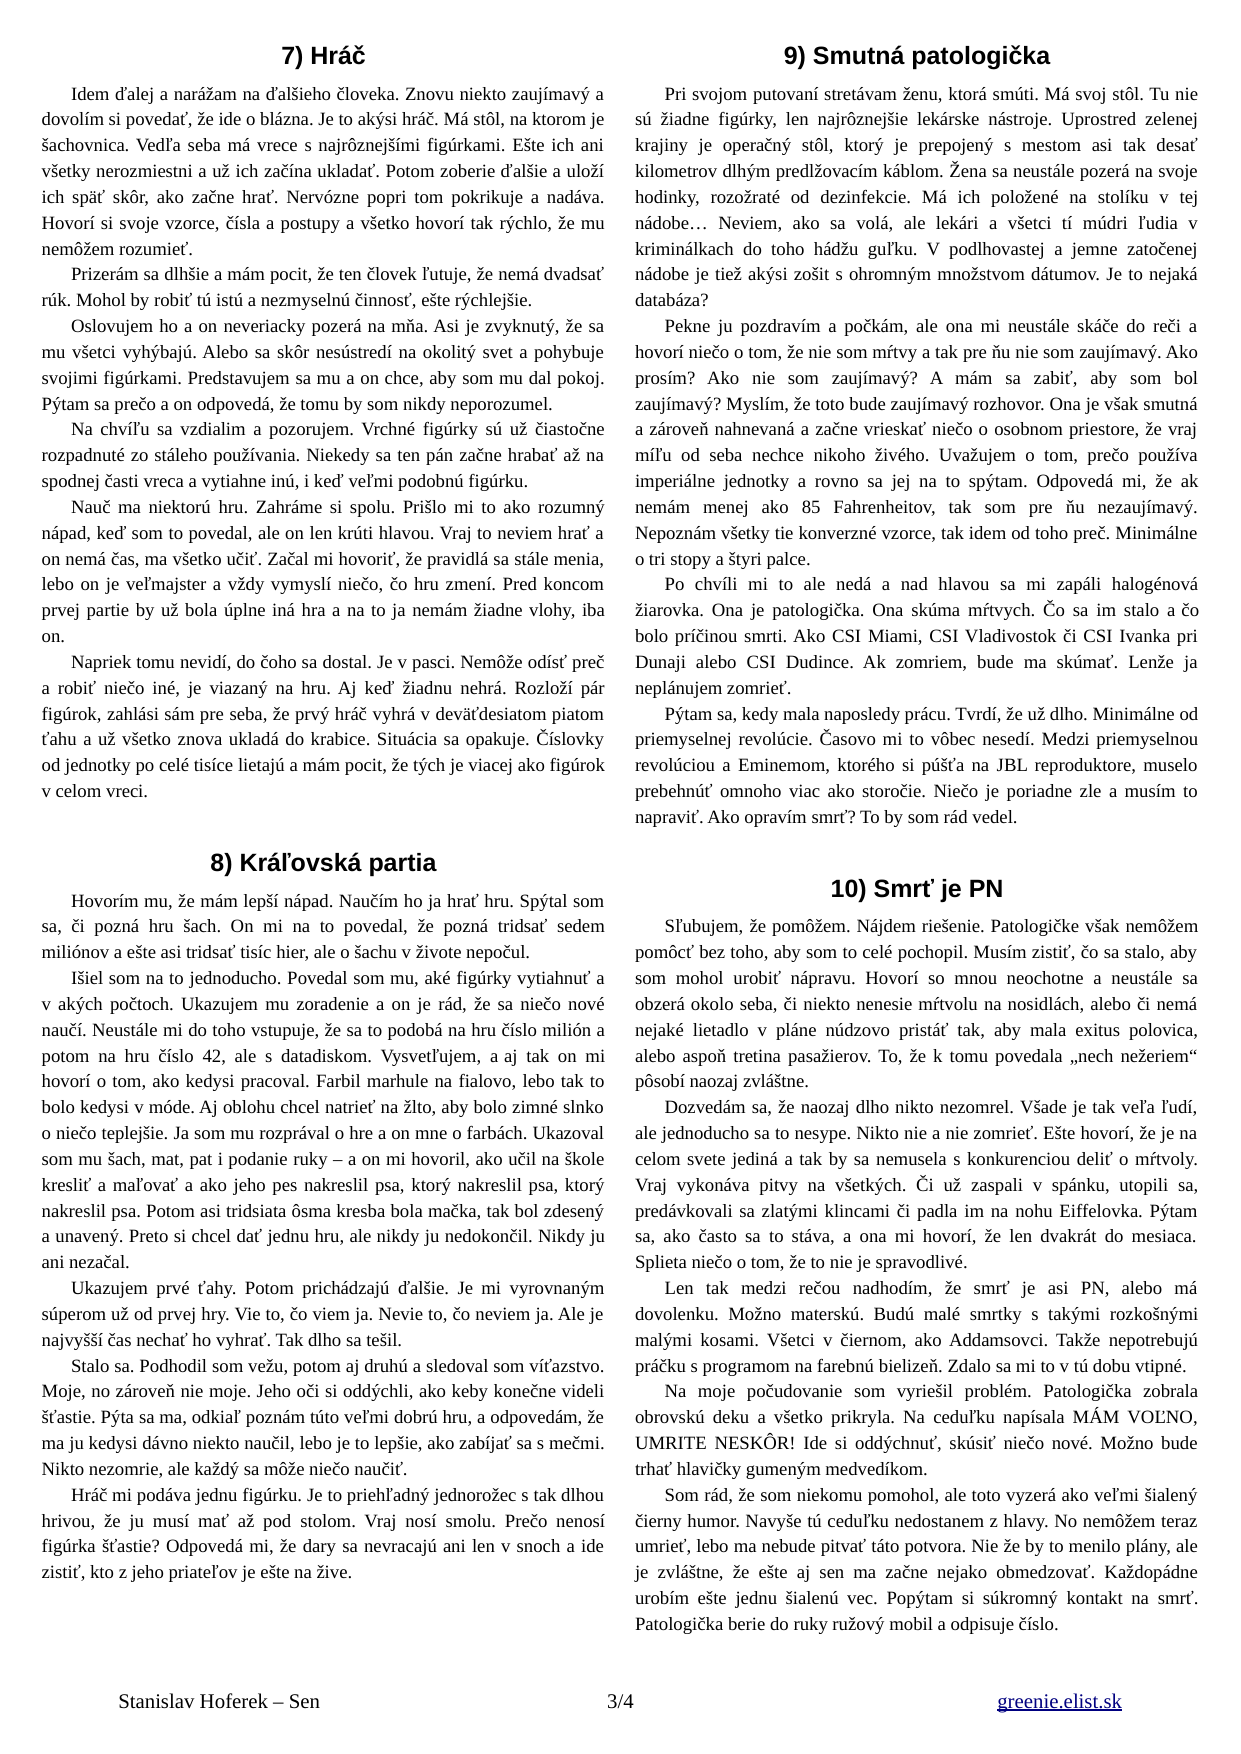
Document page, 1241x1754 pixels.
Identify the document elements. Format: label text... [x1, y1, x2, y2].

subtitle 10) Smrť je PN [635, 874, 1199, 903]
subtitle 8) Kráľovská partia [41, 848, 605, 877]
text Ukazujem prvé ťahy. Potom prichádzajú ďalšie. Je mi vyrovnaným súperom už od prvej hry. Vie to, čo viem ja. Nevie to, čo neviem ja. Ale je najvyšší čas nechať ho vyhrať. Tak dlho sa tešil. [41, 1277, 605, 1350]
text Stalo sa. Podhodil som vežu, potom aj druhú a sledoval som víťazstvo. Moje, no zároveň nie moje. Jeho oči si oddýchli, ako keby konečne videli šťastie. Pýta sa ma, odkiaľ poznám túto veľmi dobrú hru, a odpovedám, že ma ju kedysi dávno niekto naučil, lebo je to lepšie, ako zabíjať sa s mečmi. Nikto nezomrie, ale každý sa môže niečo naučiť. [41, 1354, 605, 1479]
text Prizerám sa dlhšie a mám pocit, že ten človek ľutuje, že nemá dvadsať rúk. Mohol by robiť tú istú a nezmyselnú činnosť, ešte rýchlejšie. [41, 263, 605, 311]
text Som rád, že som niekomu pomohol, ale toto vyzerá ako veľmi šialený čierny humor. Navyše tú ceduľku nedostanem z hlavy. No nemôžem teraz umrieť, lebo ma nebude pitvať táto potvora. Nie že by to menilo plány, ale je zvláštne, že ešte aj sen ma začne nejako obmedzovať. Každopádne urobím ešte jednu šialenú vec. Popýtam si súkromný kontakt na smrť. Patologička berie do ruky ružový mobil a odpisuje číslo. [635, 1484, 1199, 1634]
text Dozvedám sa, že naozaj dlho nikto nezomrel. Všade je tak veľa ľudí, ale jednoducho sa to nesype. Nikto nie a nie zomrieť. Ešte hovorí, že je na celom svete jediná a tak by sa nemusela s konkurenciou deliť o mŕtvoly. Vraj vykonáva pitvy na všetkých. Či už zaspali v spánku, utopili sa, predávkovali sa zlatými klincami či padla im na nohu Eiffelovka. Pýtam sa, ako často sa to stáva, a ona mi hovorí, že len dvakrát do mesiaca. Splieta niečo o tom, že to nie je spravodlivé. [635, 1096, 1199, 1273]
text Išiel som na to jednoducho. Povedal som mu, aké figúrky vytiahnuť a v akých počtoch. Ukazujem mu zoradenie a on je rád, že sa niečo nové naučí. Neustále mi do toho vstupuje, že sa to podobá na hru číslo milión a potom na hru číslo 42, ale s datadiskom. Vysvetľujem, a aj tak on mi hovorí o tom, ako kedysi pracoval. Farbil marhule na fialovo, lebo tak to bolo kedysi v móde. Aj oblohu chcel natrieť na žlto, aby bolo zimné slnko o niečo teplejšie. Ja som mu rozprával o hre a on mne o farbách. Ukazoval som mu šach, mat, pat i podanie ruky – a on mi hovoril, ako učil na škole kresliť a maľovať a ako jeho pes nakreslil psa, ktorý nakreslil psa, ktorý nakreslil psa. Potom asi tridsiata ôsma kresba bola mačka, tak bol zdesený a unavený. Preto si chcel dať jednu hru, ale nikdy ju nedokončil. Nikdy ju ani nezačal. [41, 967, 605, 1273]
text Sľubujem, že pomôžem. Nájdem riešenie. Patologičke však nemôžem pomôcť bez toho, aby som to celé pochopil. Musím zistiť, čo sa stalo, aby som mohol urobiť nápravu. Hovorí so mnou neochotne a neustále sa obzerá okolo seba, či niekto nenesie mŕtvolu na nosidlách, alebo či nemá nejaké lietadlo v pláne núdzovo pristáť tak, aby mala exitus polovica, alebo aspoň tretina pasažierov. To, že k tomu povedala „nech nežeriem“ pôsobí naozaj zvláštne. [635, 915, 1199, 1092]
text Po chvíli mi to ale nedá a nad hlavou sa mi zapáli halogénová žiarovka. Ona je patologička. Ona skúma mŕtvych. Čo sa im stalo a čo bolo príčinou smrti. Ako CSI Miami, CSI Vladivostok či CSI Ivanka pri Dunaji alebo CSI Dudince. Ak zomriem, bude ma skúmať. Lenže ja neplánujem zomrieť. [635, 573, 1199, 698]
text Pri svojom putovaní stretávam ženu, ktorá smúti. Má svoj stôl. Tu nie sú žiadne figúrky, len najrôznejšie lekárske nástroje. Uprostred zelenej krajiny je operačný stôl, ktorý je prepojený s mestom asi tak desať kilometrov dlhým predlžovacím káblom. Žena sa neustále pozerá na svoje hodinky, rozožraté od dezinfekcie. Má ich položené na stolíku v tej nádobe… Neviem, ako sa volá, ale lekári a všetci tí múdri ľudia v kriminálkach do toho hádžu guľku. V podlhovastej a jemne zatočenej nádobe je tiež akýsi zošit s ohromným množstvom dátumov. Je to nejaká databáza? [635, 82, 1199, 311]
text Idem ďalej a narážam na ďalšieho človeka. Znovu niekto zaujímavý a dovolím si povedať, že ide o blázna. Je to akýsi hráč. Má stôl, na ktorom je šachovnica. Vedľa seba má vrece s najrôznejšími figúrkami. Ešte ich ani všetky nerozmiestni a už ich začína ukladať. Potom zoberie ďalšie a uloží ich späť skôr, ako začne hrať. Nervózne popri tom pokrikuje a nadáva. Hovorí si svoje vzorce, čísla a postupy a všetko hovorí tak rýchlo, že mu nemôžem rozumieť. [41, 82, 605, 259]
text Napriek tomu nevidí, do čoho sa dostal. Je v pasci. Nemôže odísť preč a robiť niečo iné, je viazaný na hru. Aj keď žiadnu nehrá. Rozloží pár figúrok, zahlási sám pre seba, že prvý hráč vyhrá v deväťdesiatom piatom ťahu a už všetko znova ukladá do krabice. Situácia sa opakuje. Číslovky od jednotky po celé tisíce lietajú a mám pocit, že tých je viacej ako figúrok v celom vreci. [41, 651, 605, 802]
text Na chvíľu sa vzdialim a pozorujem. Vrchné figúrky sú už čiastočne rozpadnuté zo stáleho používania. Niekedy sa ten pán začne hrabať až na spodnej časti vreca a vytiahne inú, i keď veľmi podobnú figúrku. [41, 418, 605, 492]
text Na moje počudovanie som vyriešil problém. Patologička zobrala obrovskú deku a všetko prikryla. Na ceduľku napísala MÁM VOĽNO, UMRITE NESKÔR! Ide si oddýchnuť, skúsiť niečo nové. Možno bude trhať hlavičky gumeným medvedíkom. [635, 1380, 1199, 1479]
text Pýtam sa, kedy mala naposledy prácu. Tvrdí, že už dlho. Minimálne od priemyselnej revolúcie. Časovo mi to vôbec nesedí. Medzi priemyselnou revolúciou a Eminemom, ktorého si púšťa na JBL reproduktore, muselo prebehnúť omnoho viac ako storočie. Niečo je poriadne zle a musím to napraviť. Ako opravím smrť? To by som rád vedel. [635, 702, 1199, 827]
subtitle 7) Hráč [41, 41, 605, 70]
text Len tak medzi rečou nadhodím, že smrť je asi PN, alebo má dovolenku. Možno materskú. Budú malé smrtky s takými rozkošnými malými kosami. Všetci v čiernom, ako Addamsovci. Takže nepotrebujú práčku s programom na farebnú bielizeň. Zdalo sa mi to v tú dobu vtipné. [635, 1277, 1199, 1376]
text Hovorím mu, že mám lepší nápad. Naučím ho ja hrať hru. Spýtal som sa, či pozná hru šach. On mi na to povedal, že pozná tridsať sedem miliónov a ešte asi tridsať tisíc hier, ale o šachu v živote nepočul. [41, 889, 605, 963]
text Pekne ju pozdravím a počkám, ale ona mi neustále skáče do reči a hovorí niečo o tom, že nie som mŕtvy a tak pre ňu nie som zaujímavý. Ako prosím? Ako nie som zaujímavý? A mám sa zabiť, aby som bol zaujímavý? Myslím, že toto bude zaujímavý rozhovor. Ona je však smutná a zároveň nahnevaná a začne vrieskať niečo o osobnom priestore, že vraj míľu od seba nechce nikoho živého. Uvažujem o tom, prečo používa imperiálne jednotky a rovno sa jej na to spýtam. Odpovedá mi, že ak nemám menej ako 85 Fahrenheitov, tak som pre ňu nezaujímavý. Nepoznám všetky tie konverzné vzorce, tak idem od toho preč. Minimálne o tri stopy a štyri palce. [635, 315, 1199, 569]
subtitle 9) Smutná patologička [635, 41, 1199, 70]
text Nauč ma niektorú hru. Zahráme si spolu. Prišlo mi to ako rozumný nápad, keď som to povedal, ale on len krúti hlavou. Vraj to neviem hrať a on nemá čas, ma všetko učiť. Začal mi hovoriť, že pravidlá sa stále menia, lebo on je veľmajster a vždy vymyslí niečo, čo hru zmení. Pred koncom prvej partie by už bola úplne iná hra a na to ja nemám žiadne vlohy, iba on. [41, 496, 605, 647]
text Hráč mi podáva jednu figúrku. Je to priehľadný jednorožec s tak dlhou hrivou, že ju musí mať až pod stolom. Vraj nosí smolu. Prečo nenosí figúrka šťastie? Odpovedá mi, že dary sa nevracajú ani len v snoch a ide zistiť, kto z jeho priateľov je ešte na žive. [41, 1484, 605, 1583]
text Oslovujem ho a on neveriacky pozerá na mňa. Asi je zvyknutý, že sa mu všetci vyhýbajú. Alebo sa skôr nesústredí na okolitý svet a pohybuje svojimi figúrkami. Predstavujem sa mu a on chce, aby som mu dal pokoj. Pýtam sa prečo a on odpovedá, že tomu by som nikdy neporozumel. [41, 315, 605, 414]
